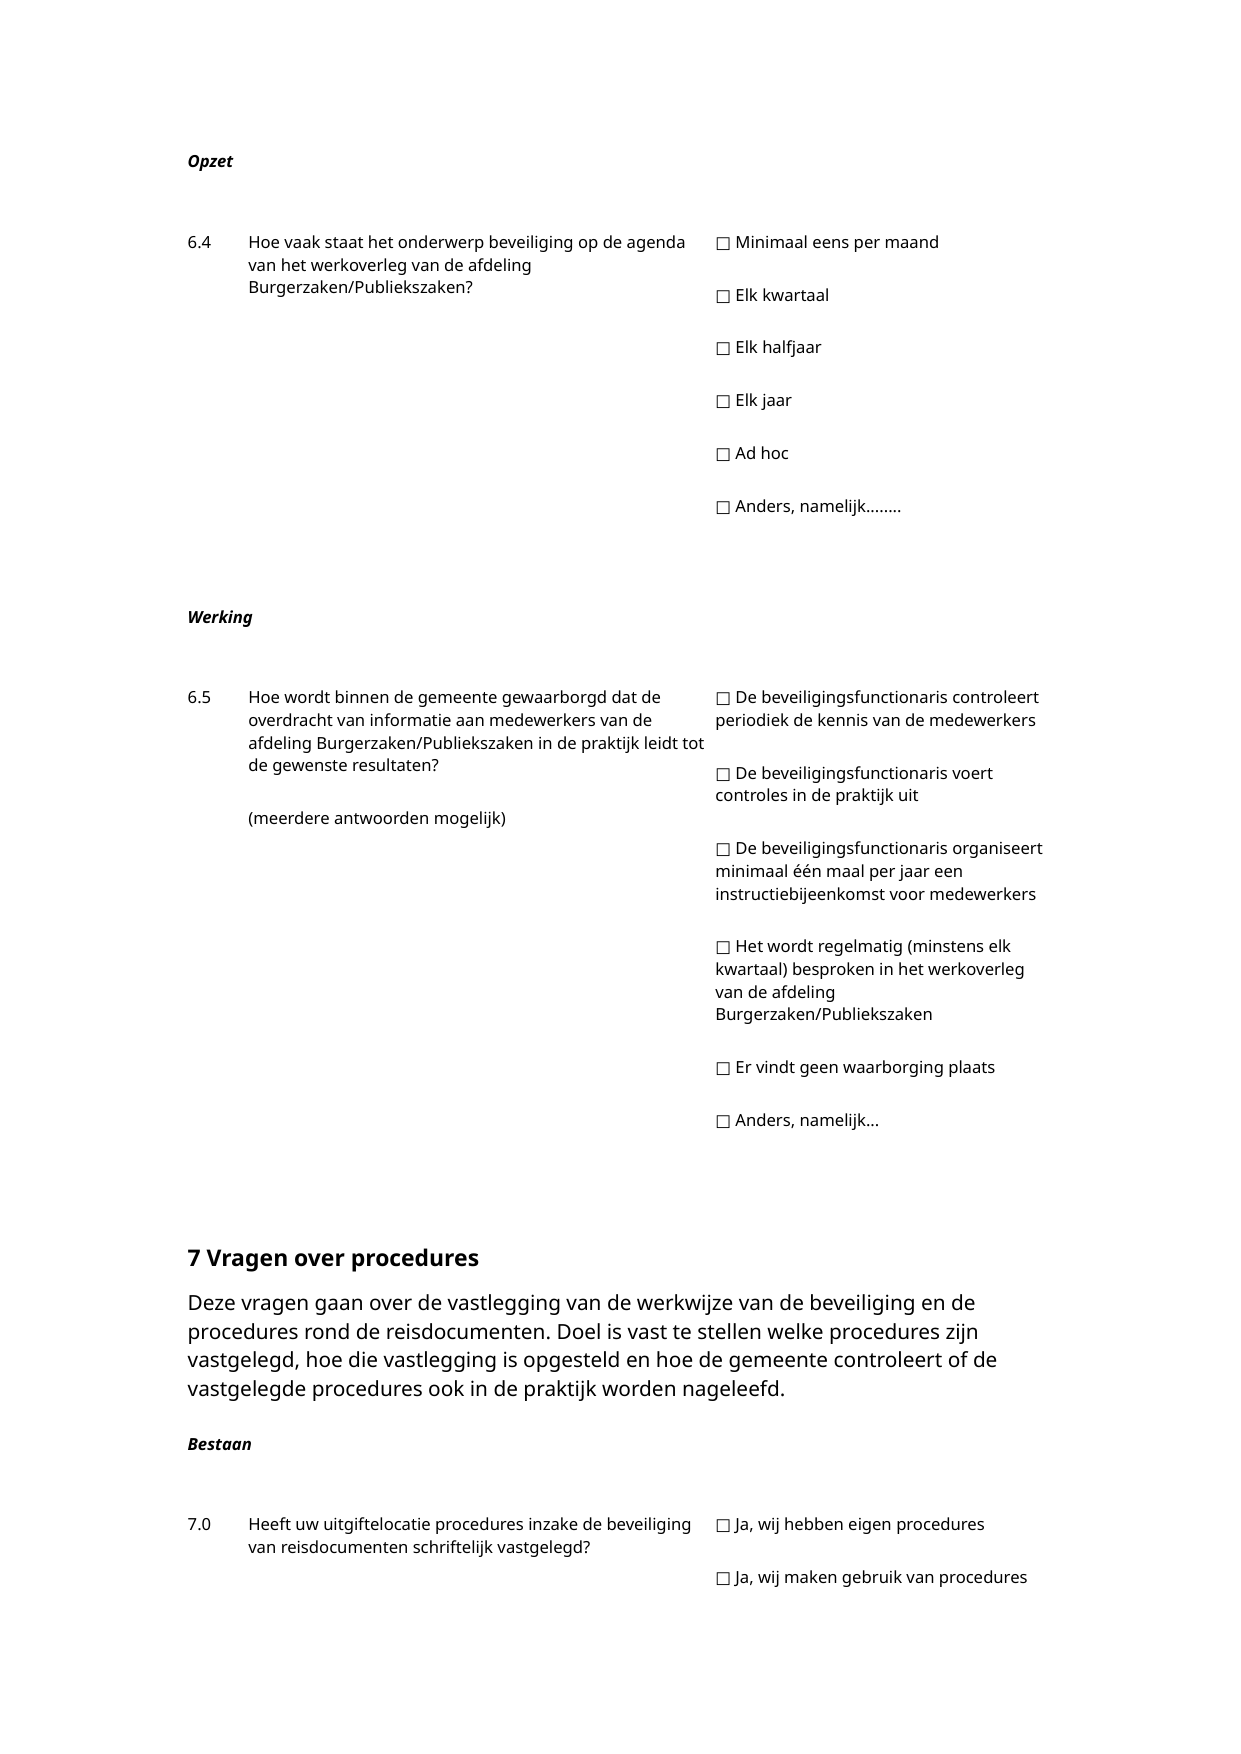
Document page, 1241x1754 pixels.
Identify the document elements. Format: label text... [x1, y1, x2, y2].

text Werking [187, 605, 1053, 628]
table_header 6.4 [188, 231, 248, 547]
subtitle 7 Vragen over procedures [187, 1242, 1053, 1273]
table_header □ Minimaal eens per maand □ Elk kwartaal □ Elk halfjaar □ Elk jaar □ Ad hoc □ Anders, namelijk........ [715, 231, 1053, 547]
text Deze vragen gaan over de vastlegging van de werkwijze van de beveiliging en de procedures rond de reisdocumenten. Doel is vast te stellen welke procedures zijn vastgelegd, hoe die vastlegging is opgesteld en hoe de gemeente controleert of de vastgelegde procedures ook in de praktijk worden nageleefd. [187, 1288, 1053, 1402]
text Opzet [187, 150, 1053, 173]
table_header Hoe wordt binnen de gemeente gewaarborgd dat de overdracht van informatie aan medewerkers van de afdeling Burgerzaken/Publiekszaken in de praktijk leidt tot de gewenste resultaten? (meerdere antwoorden mogelijk) [248, 686, 715, 1161]
table_header □ De beveiligingsfunctionaris controleert periodiek de kennis van de medewerkers □ De beveiligingsfunctionaris voert controles in de praktijk uit □ De beveiligingsfunctionaris organiseert minimaal één maal per jaar een instructiebijeenkomst voor medewerkers □ Het wordt regelmatig (minstens elk kwartaal) besproken in het werkoverleg van de afdeling Burgerzaken/Publiekszaken □ Er vindt geen waarborging plaats □ Anders, namelijk... [715, 686, 1053, 1161]
table_header Heeft uw uitgiftelocatie procedures inzake de beveiliging van reisdocumenten schriftelijk vastgelegd? [248, 1513, 715, 1588]
table_header 7.0 [188, 1513, 248, 1588]
table_header 6.5 [188, 686, 248, 1161]
text Bestaan [187, 1432, 1053, 1455]
table_header Hoe vaak staat het onderwerp beveiliging op de agenda van het werkoverleg van de afdeling Burgerzaken/Publiekszaken? [248, 231, 715, 547]
table_header □ Ja, wij hebben eigen procedures □ Ja, wij maken gebruik van procedures [715, 1513, 1053, 1588]
